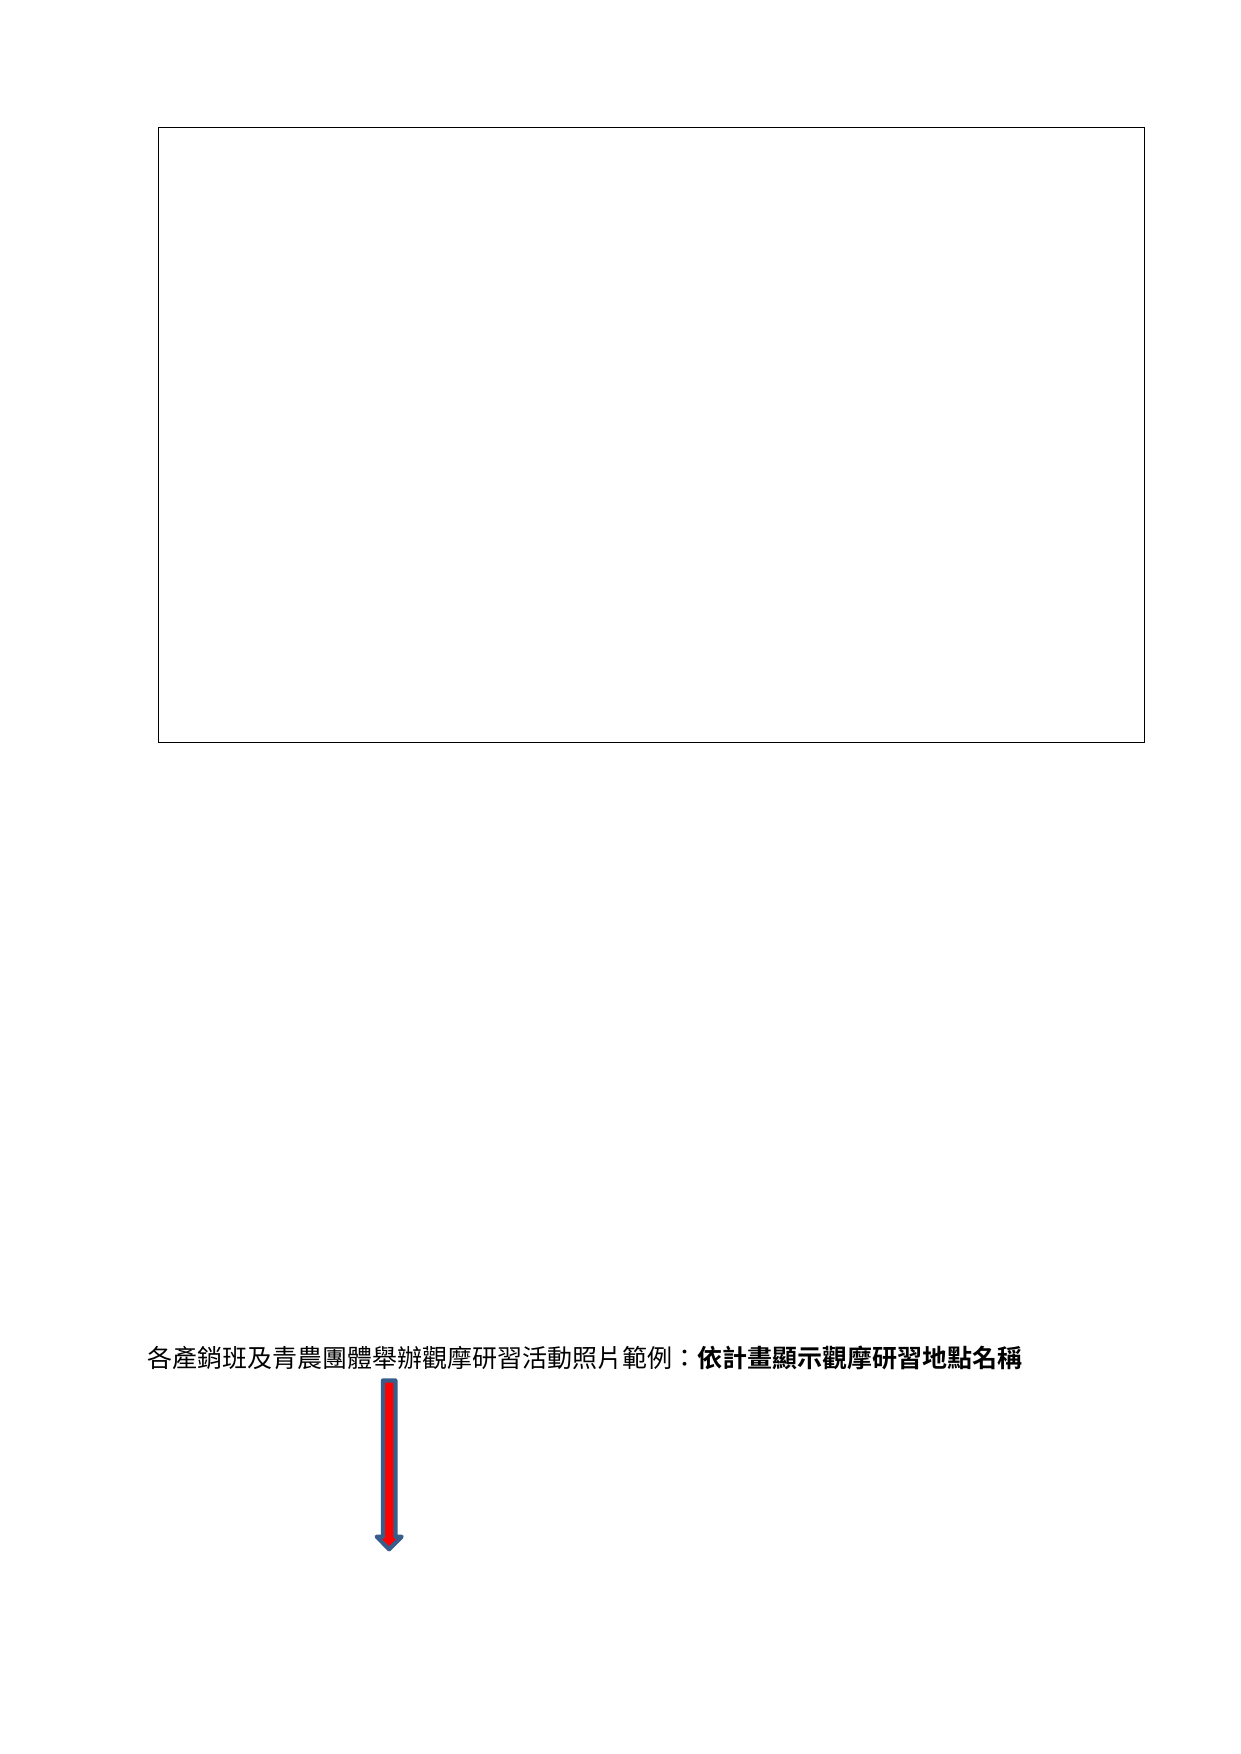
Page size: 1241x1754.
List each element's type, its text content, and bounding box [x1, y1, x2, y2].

text 各產銷班及青農團體舉辦觀摩研習活動照片範例：依計畫顯示觀摩研習地點名稱 [148, 1314, 1122, 1377]
table_cell [159, 128, 1144, 742]
